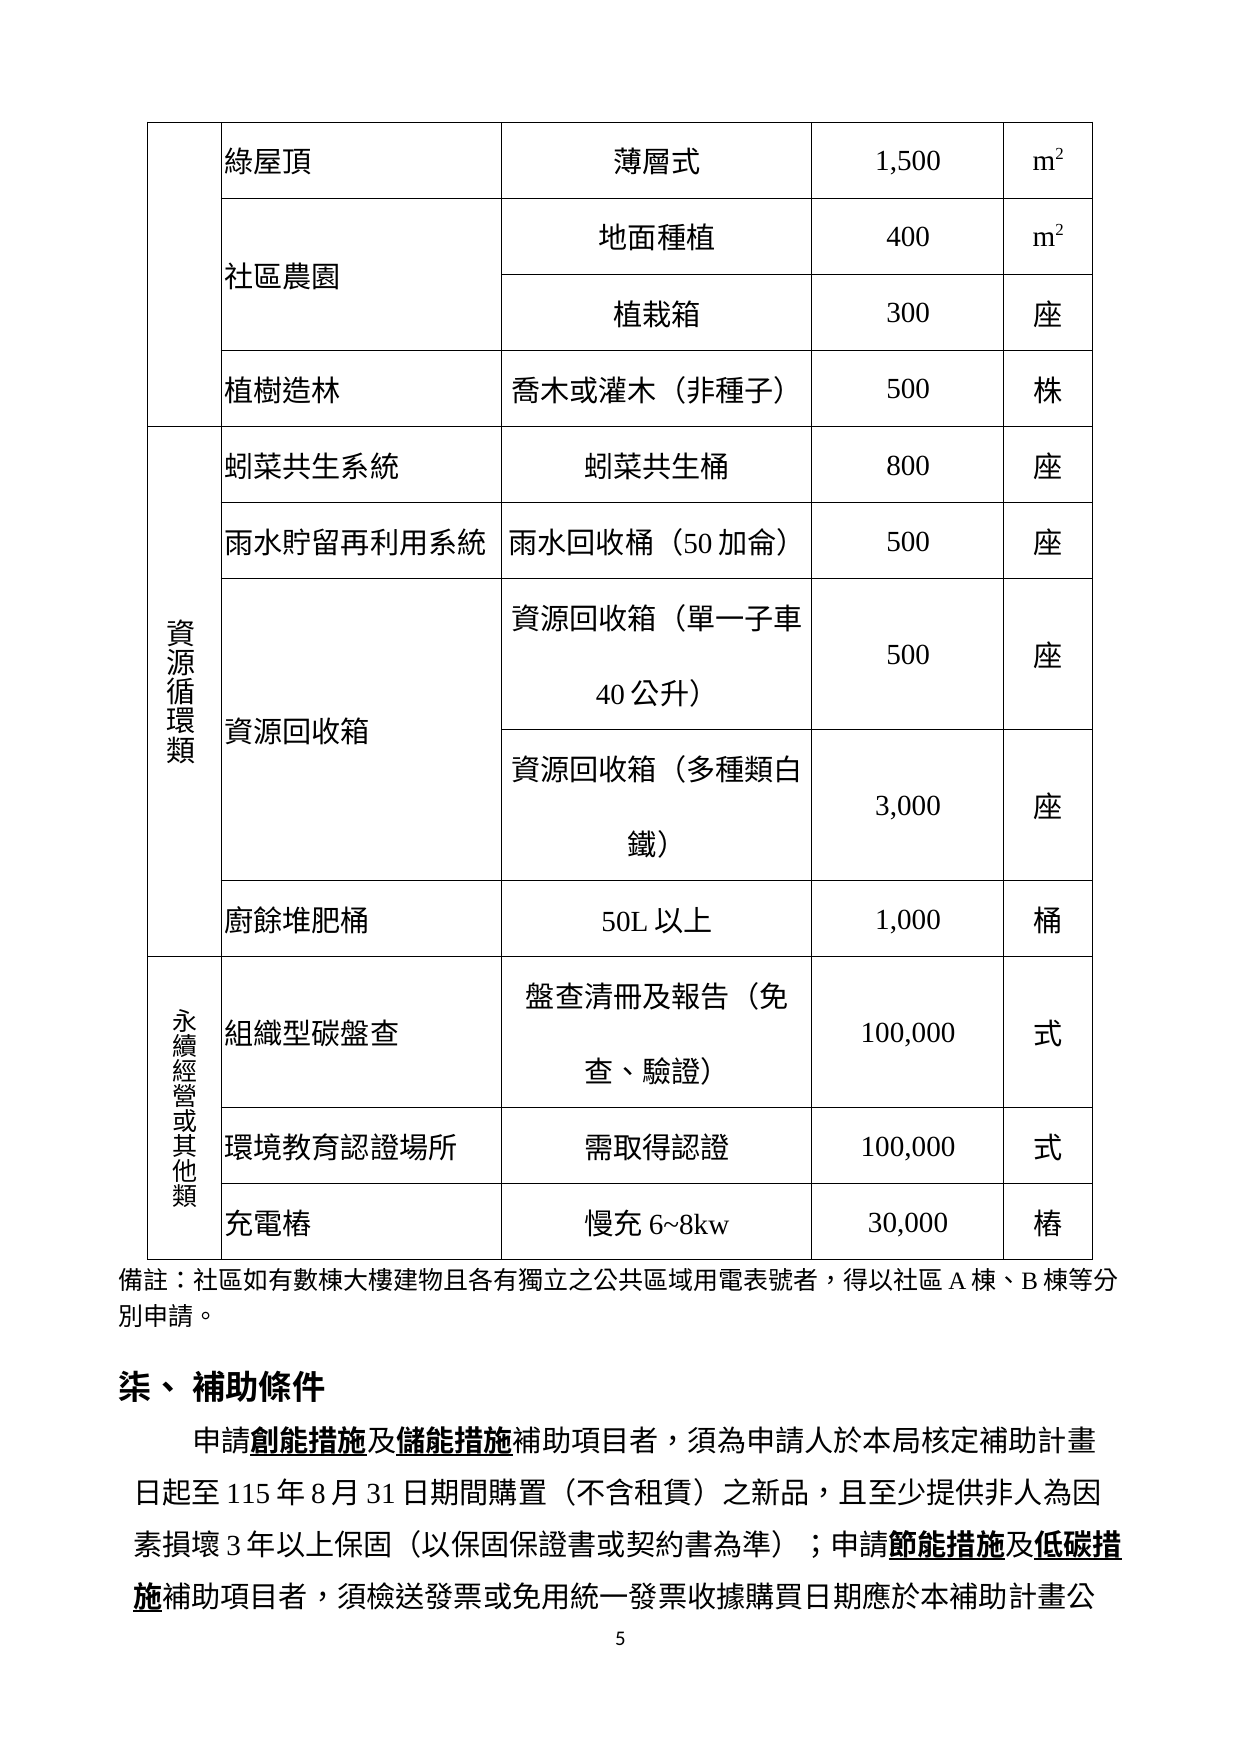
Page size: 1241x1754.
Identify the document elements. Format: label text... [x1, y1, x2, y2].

table_cell 式 [1004, 1108, 1092, 1183]
table_cell 雨水貯留再利用系統 [222, 503, 501, 578]
table_cell 薄層式 [502, 123, 811, 198]
table_cell 100,000 [812, 1108, 1003, 1183]
table_cell 喬木或灌木（非種子） [502, 351, 811, 426]
table_cell 座 [1004, 503, 1092, 578]
table_cell 盤查清冊及報告（免查、驗證） [502, 957, 811, 1107]
table_cell 800 [812, 427, 1003, 502]
table_cell 蚓菜共生系統 [222, 427, 501, 502]
table_cell 慢充6~8kw [502, 1184, 811, 1259]
table_cell 資源回收箱（單一子車40公升） [502, 579, 811, 729]
table_cell 植樹造林 [222, 351, 501, 426]
table_cell 資源回收箱 [222, 579, 501, 880]
table_cell 座 [1004, 427, 1092, 502]
table_cell 組織型碳盤查 [222, 957, 501, 1107]
table_cell 100,000 [812, 957, 1003, 1107]
table_cell 永續經營或其他類 [148, 957, 221, 1259]
table_cell 1,500 [812, 123, 1003, 198]
table_cell 500 [812, 503, 1003, 578]
table_cell 樁 [1004, 1184, 1092, 1259]
table_cell 1,000 [812, 881, 1003, 956]
table_cell 座 [1004, 275, 1092, 350]
table_cell 株 [1004, 351, 1092, 426]
table_cell 式 [1004, 957, 1092, 1107]
table_cell 社區農園 [222, 199, 501, 350]
table_cell 充電樁 [222, 1184, 501, 1259]
table_cell 座 [1004, 579, 1092, 729]
table_cell 資源回收箱（多種類白鐵） [502, 730, 811, 880]
table_cell 座 [1004, 730, 1092, 880]
table_cell 雨水回收桶（50加侖） [502, 503, 811, 578]
table_cell m2 [1004, 123, 1092, 198]
table_cell 廚餘堆肥桶 [222, 881, 501, 956]
table_cell 50L以上 [502, 881, 811, 956]
table_cell 資源循環類 [148, 427, 221, 956]
table_cell 地面種植 [502, 199, 811, 274]
list 備註：社區如有數棟大樓建物且各有獨立之公共區域用電表號者，得以社區A棟、B棟等分別申請。 [118, 1260, 1122, 1333]
table_cell 400 [812, 199, 1003, 274]
table_cell 300 [812, 275, 1003, 350]
list 申請創能措施及儲能措施補助項目者，須為申請人於本局核定補助計畫日起至115年8月31日期間購置（不含租賃）之新品，且至少提供非人為因素損壞3年以上保固（以保固保證書或契約書為準）；申請節能措施及低碳措施補助項目者，須檢送發票或免用統一發票收據購買日期應於本補助計畫公 [133, 1410, 1122, 1618]
table_cell 30,000 [812, 1184, 1003, 1259]
table_cell 植栽箱 [502, 275, 811, 350]
table_cell 3,000 [812, 730, 1003, 880]
table_cell 蚓菜共生桶 [502, 427, 811, 502]
table_cell 需取得認證 [502, 1108, 811, 1183]
table_cell 桶 [1004, 881, 1092, 956]
table_cell 500 [812, 579, 1003, 729]
table_cell 綠屋頂 [222, 123, 501, 198]
list 補助條件 [118, 1358, 1122, 1410]
table_cell 環境教育認證場所 [222, 1108, 501, 1183]
table_cell 500 [812, 351, 1003, 426]
table_cell m2 [1004, 199, 1092, 274]
